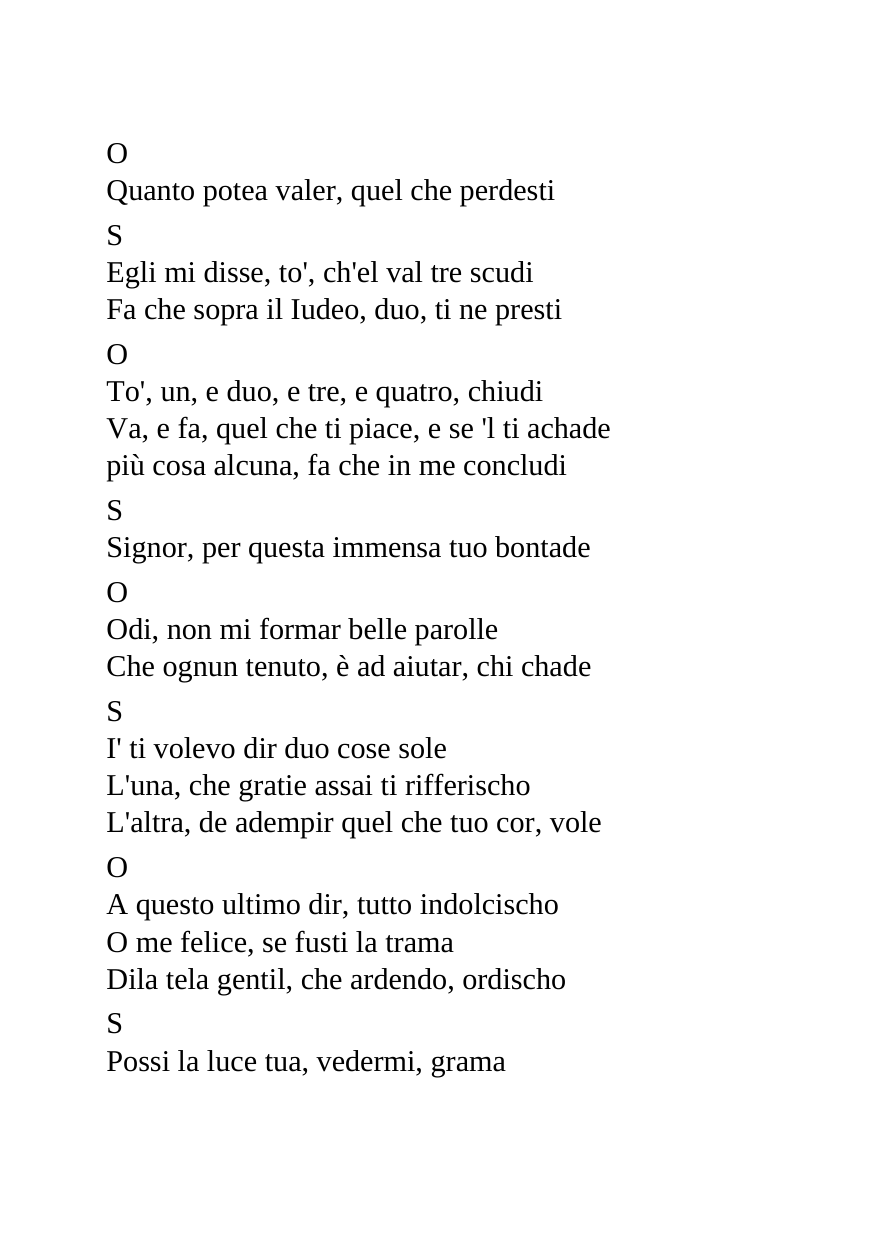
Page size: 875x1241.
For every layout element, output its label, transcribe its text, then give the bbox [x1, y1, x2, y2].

text S [106, 492, 768, 527]
text Possi la luce tua, vedermi, grama [106, 1043, 768, 1077]
text S [106, 1006, 768, 1040]
text A questo ultimo dir, tutto indolcischo [106, 887, 768, 921]
text L'una, che gratie assai ti rifferischo [106, 767, 768, 802]
text S [106, 693, 768, 728]
text O [106, 336, 768, 371]
text Fa che sopra il Iudeo, duo, ti ne presti [106, 291, 768, 326]
text O [106, 135, 768, 170]
text L'altra, de adempir quel che tuo cor, vole [106, 805, 768, 839]
text Signor, per questa immensa tuo bontade [106, 529, 768, 564]
text I' ti volevo dir duo cose sole [106, 730, 768, 765]
text Che ognun tenuto, è ad aiutar, chi chade [106, 648, 768, 683]
text Dila tela gentil, che ardendo, ordischo [106, 961, 768, 996]
text più cosa alcuna, fa che in me concludi [106, 447, 768, 482]
text O [106, 849, 768, 884]
text Odi, non mi formar belle parolle [106, 611, 768, 646]
text O [106, 574, 768, 609]
text S [106, 217, 768, 252]
text O me felice, se fusti la trama [106, 924, 768, 958]
text Egli mi disse, to', ch'el val tre scudi [106, 254, 768, 289]
text To', un, e duo, e tre, e quatro, chiudi [106, 373, 768, 408]
text Va, e fa, quel che ti piace, e se 'l ti achade [106, 410, 768, 445]
text Quanto potea valer, quel che perdesti [106, 172, 768, 207]
